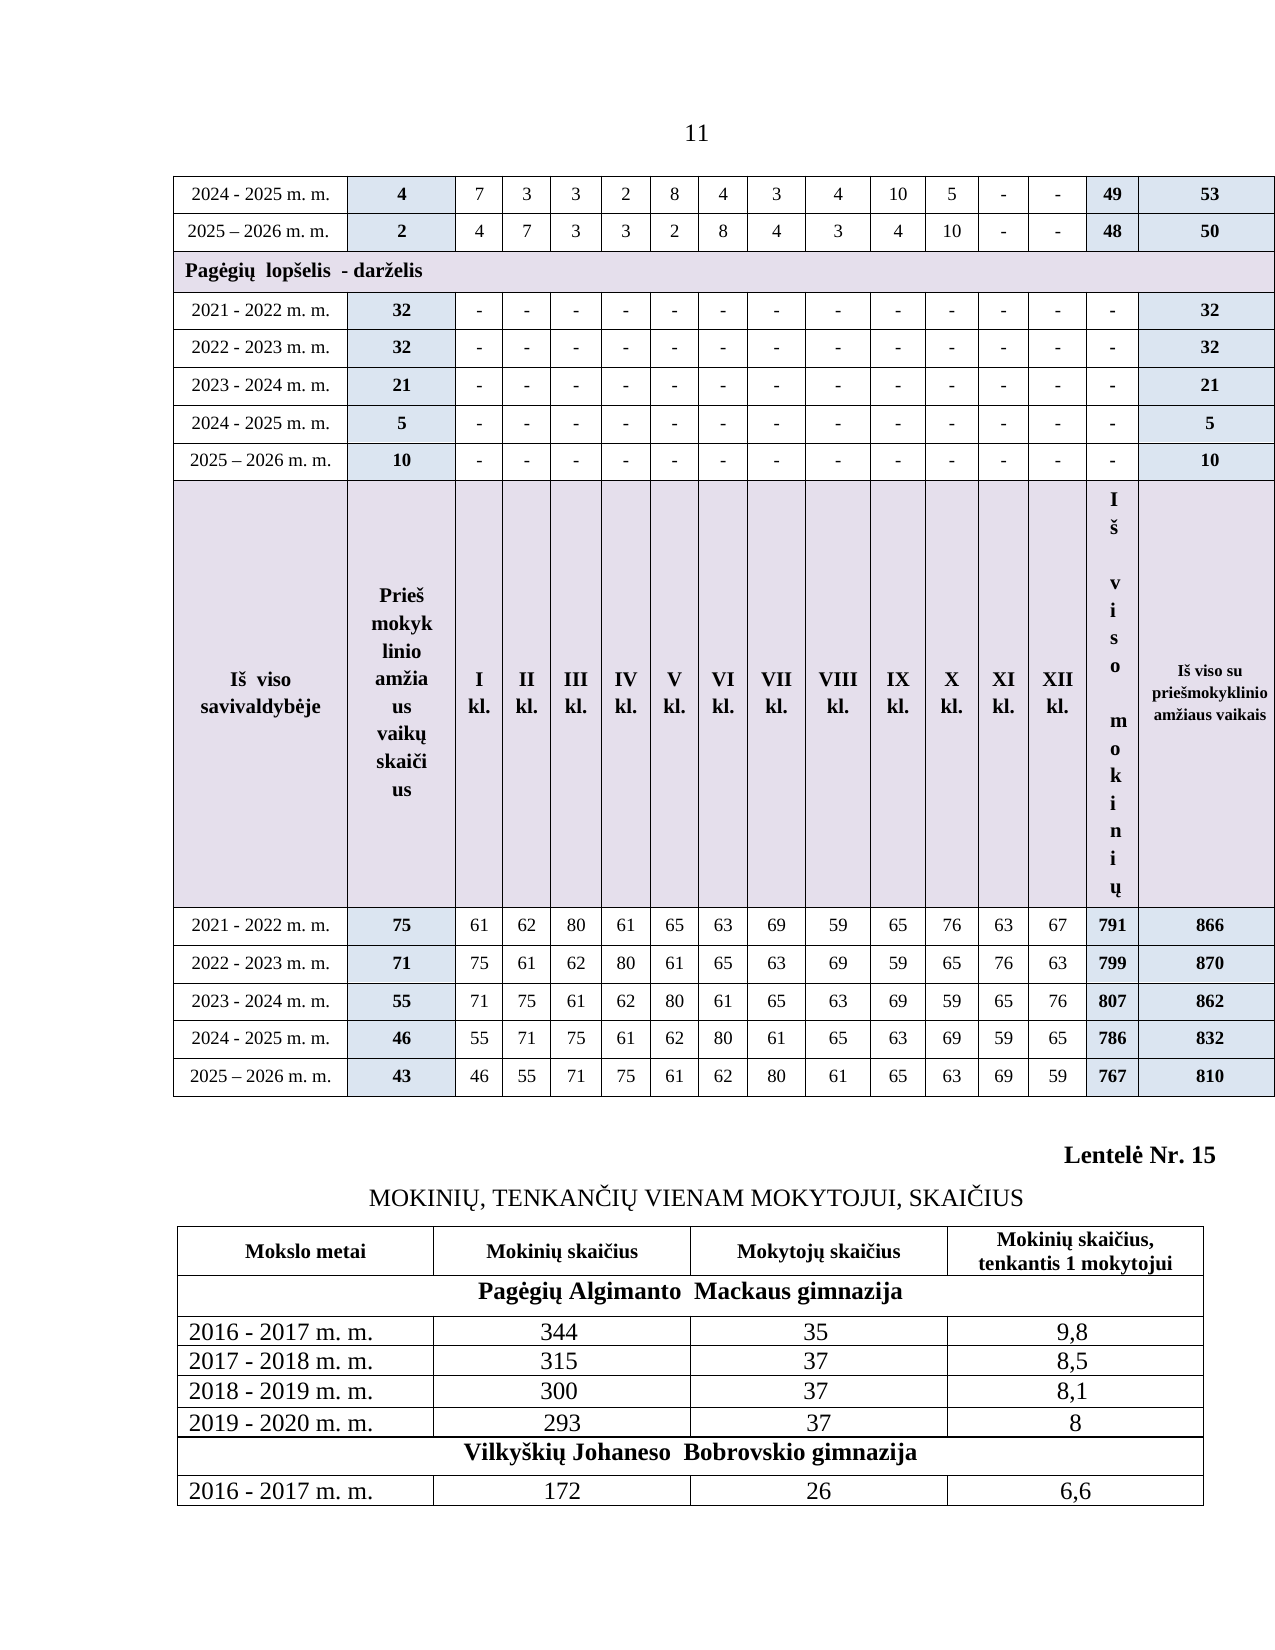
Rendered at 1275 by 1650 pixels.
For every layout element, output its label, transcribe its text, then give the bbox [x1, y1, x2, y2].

table_header Mokytojų skaičius [691, 1227, 947, 1275]
table_cell 71 [551, 1059, 601, 1096]
table_header Mokinių skaičius, tenkantis 1 mokytojui [948, 1227, 1203, 1275]
table_cell - [1087, 368, 1138, 405]
table_cell - [503, 330, 550, 367]
table_cell - [1029, 177, 1086, 213]
table_cell 870 [1139, 946, 1274, 982]
table_cell - [1087, 406, 1138, 442]
table_cell - [699, 368, 747, 405]
table_cell 48 [1087, 214, 1138, 251]
table_cell 63 [871, 1021, 925, 1058]
table_cell 791 [1087, 908, 1138, 945]
table_cell 65 [1029, 1021, 1086, 1058]
table_cell 172 [434, 1476, 690, 1505]
table_cell 43 [348, 1059, 455, 1096]
table_cell IX kl. [871, 481, 925, 907]
table_cell 2024 - 2025 m. m. [174, 406, 347, 442]
table_cell 61 [551, 984, 601, 1020]
table_cell 2024 - 2025 m. m. [174, 1021, 347, 1058]
table_cell 3 [551, 214, 601, 251]
table_cell Iš viso savivaldybėje [174, 481, 347, 907]
table_cell - [871, 293, 925, 329]
table_cell 65 [651, 908, 698, 945]
table_cell 26 [691, 1476, 947, 1505]
table_cell 315 [434, 1346, 690, 1375]
table_cell - [503, 293, 550, 329]
table_cell - [699, 330, 747, 367]
table_cell - [979, 444, 1028, 480]
table_cell 61 [602, 1021, 650, 1058]
table_cell 3 [551, 177, 601, 213]
table_cell 55 [503, 1059, 550, 1096]
table_cell Vilkyškių Johaneso Bobrovskio gimnazija [178, 1438, 1203, 1475]
table_cell 300 [434, 1376, 690, 1407]
table_cell - [1087, 293, 1138, 329]
table_cell - [1029, 368, 1086, 405]
table_cell 63 [748, 946, 805, 982]
table_cell 4 [871, 214, 925, 251]
table_cell 35 [691, 1317, 947, 1345]
table_cell 2025 – 2026 m. m. [174, 444, 347, 480]
table_cell 4 [806, 177, 870, 213]
table_cell 63 [699, 908, 747, 945]
table_cell 61 [651, 1059, 698, 1096]
table_cell XI kl. [979, 481, 1028, 907]
table_cell 2016 - 2017 m. m. [178, 1317, 433, 1345]
table_cell 32 [1139, 330, 1274, 367]
table_cell - [926, 406, 978, 442]
table_cell 832 [1139, 1021, 1274, 1058]
table_cell - [699, 293, 747, 329]
table_cell 21 [1139, 368, 1274, 405]
table_cell - [748, 330, 805, 367]
table_cell VI kl. [699, 481, 747, 907]
table_cell - [748, 406, 805, 442]
table_cell 2 [348, 214, 455, 251]
table_cell - [602, 368, 650, 405]
table_cell - [806, 368, 870, 405]
table_cell 75 [551, 1021, 601, 1058]
table_header Mokslo metai [178, 1227, 433, 1275]
table_cell 69 [979, 1059, 1028, 1096]
table_cell Priešmokyklinio amžiaus vaikų skaičius [348, 481, 455, 907]
table_cell - [926, 444, 978, 480]
table_cell Pagėgių Algimanto Mackaus gimnazija [178, 1276, 1203, 1316]
table_cell 37 [691, 1408, 947, 1436]
table_cell 2017 - 2018 m. m. [178, 1346, 433, 1375]
table_cell - [871, 330, 925, 367]
table_cell 76 [979, 946, 1028, 982]
table_cell - [871, 368, 925, 405]
table_cell X kl. [926, 481, 978, 907]
table_cell - [748, 293, 805, 329]
table_cell 80 [602, 946, 650, 982]
table_cell 786 [1087, 1021, 1138, 1058]
table_cell VIII kl. [806, 481, 870, 907]
table_cell 2023 - 2024 m. m. [174, 984, 347, 1020]
table_cell - [503, 406, 550, 442]
table_cell 71 [456, 984, 502, 1020]
table_cell 8,5 [948, 1346, 1203, 1375]
table_cell - [651, 293, 698, 329]
table_cell 80 [551, 908, 601, 945]
table_cell 10 [348, 444, 455, 480]
table_cell - [551, 330, 601, 367]
table_cell 767 [1087, 1059, 1138, 1096]
table_cell 55 [348, 984, 455, 1020]
table_cell IV kl. [602, 481, 650, 907]
table_cell 80 [651, 984, 698, 1020]
table_cell 76 [1029, 984, 1086, 1020]
table_cell 63 [979, 908, 1028, 945]
table_cell 69 [871, 984, 925, 1020]
table_cell 80 [699, 1021, 747, 1058]
table_cell - [1029, 214, 1086, 251]
table_cell 75 [348, 908, 455, 945]
table_cell - [699, 406, 747, 442]
table_cell 62 [551, 946, 601, 982]
table_header Mokinių skaičius [434, 1227, 690, 1275]
table_cell 62 [503, 908, 550, 945]
table_cell - [551, 368, 601, 405]
table_cell 2022 - 2023 m. m. [174, 330, 347, 367]
table_cell 4 [748, 214, 805, 251]
table_cell 799 [1087, 946, 1138, 982]
table_cell 6,6 [948, 1476, 1203, 1505]
table_cell 5 [1139, 406, 1274, 442]
table_cell 4 [456, 214, 502, 251]
table_cell 46 [348, 1021, 455, 1058]
table_cell 32 [1139, 293, 1274, 329]
table_cell - [806, 406, 870, 442]
table_cell 8 [651, 177, 698, 213]
table_cell - [1029, 444, 1086, 480]
table_cell 61 [806, 1059, 870, 1096]
table_cell 3 [806, 214, 870, 251]
table_cell 65 [871, 1059, 925, 1096]
table_cell 76 [926, 908, 978, 945]
table_cell 59 [871, 946, 925, 982]
table_cell - [651, 406, 698, 442]
table_cell - [1029, 293, 1086, 329]
table_cell 807 [1087, 984, 1138, 1020]
table_cell 65 [748, 984, 805, 1020]
table_cell - [602, 330, 650, 367]
table_cell 63 [806, 984, 870, 1020]
table_cell 59 [1029, 1059, 1086, 1096]
table_cell - [979, 368, 1028, 405]
table_cell - [871, 444, 925, 480]
table_cell - [979, 406, 1028, 442]
table_cell 65 [806, 1021, 870, 1058]
table_cell 5 [926, 177, 978, 213]
table_cell 2024 - 2025 m. m. [174, 177, 347, 213]
table_cell 4 [699, 177, 747, 213]
table_cell 866 [1139, 908, 1274, 945]
table_cell 59 [979, 1021, 1028, 1058]
table_cell 3 [602, 214, 650, 251]
table_cell - [651, 330, 698, 367]
table_cell II kl. [503, 481, 550, 907]
table_cell 46 [456, 1059, 502, 1096]
table_cell 67 [1029, 908, 1086, 945]
table_cell 9,8 [948, 1317, 1203, 1345]
table_cell 2025 – 2026 m. m. [174, 214, 347, 251]
table_cell - [748, 368, 805, 405]
table_cell 862 [1139, 984, 1274, 1020]
table_cell - [979, 214, 1028, 251]
table_cell - [1029, 406, 1086, 442]
table_cell - [1087, 330, 1138, 367]
table_cell - [979, 293, 1028, 329]
table_cell - [602, 406, 650, 442]
table_cell 2021 - 2022 m. m. [174, 293, 347, 329]
table_cell 65 [699, 946, 747, 982]
table_cell 7 [456, 177, 502, 213]
table_cell - [551, 444, 601, 480]
table_cell 75 [503, 984, 550, 1020]
table_cell 32 [348, 330, 455, 367]
table_cell 65 [979, 984, 1028, 1020]
table_cell 2019 - 2020 m. m. [178, 1408, 433, 1436]
table_cell 61 [748, 1021, 805, 1058]
table_cell Iš viso su priešmokyklinio amžiaus vaikais [1139, 481, 1274, 907]
table_cell 2016 - 2017 m. m. [178, 1476, 433, 1505]
table_cell 2 [602, 177, 650, 213]
table_cell 59 [806, 908, 870, 945]
table_cell 344 [434, 1317, 690, 1345]
table_cell 3 [748, 177, 805, 213]
table_cell 50 [1139, 214, 1274, 251]
table_cell - [699, 444, 747, 480]
table_cell - [551, 293, 601, 329]
table_cell 37 [691, 1346, 947, 1375]
table_cell - [926, 293, 978, 329]
table_cell 59 [926, 984, 978, 1020]
table_cell 2022 - 2023 m. m. [174, 946, 347, 982]
table_cell 63 [1029, 946, 1086, 982]
table_cell 71 [348, 946, 455, 982]
table_cell 2025 – 2026 m. m. [174, 1059, 347, 1096]
table_cell - [979, 330, 1028, 367]
table_cell - [456, 444, 502, 480]
table_cell - [871, 406, 925, 442]
table_cell 61 [651, 946, 698, 982]
table_cell 32 [348, 293, 455, 329]
table_cell 75 [456, 946, 502, 982]
table_cell 3 [503, 177, 550, 213]
table_cell 61 [503, 946, 550, 982]
table_cell - [602, 444, 650, 480]
table_cell 2 [651, 214, 698, 251]
table_cell I kl. [456, 481, 502, 907]
table_cell - [806, 330, 870, 367]
table_cell - [602, 293, 650, 329]
table_cell 37 [691, 1376, 947, 1407]
table_cell 7 [503, 214, 550, 251]
table_cell - [926, 330, 978, 367]
table_cell - [503, 444, 550, 480]
table_cell 55 [456, 1021, 502, 1058]
table_cell - [1087, 444, 1138, 480]
table_cell 65 [926, 946, 978, 982]
table_cell Pagėgių lopšelis - darželis [174, 252, 1274, 292]
table_cell 63 [926, 1059, 978, 1096]
table_cell - [456, 330, 502, 367]
table_cell 69 [748, 908, 805, 945]
table_cell 62 [699, 1059, 747, 1096]
table_cell - [456, 293, 502, 329]
table_cell 2018 - 2019 m. m. [178, 1376, 433, 1407]
table_cell VII kl. [748, 481, 805, 907]
table_cell 21 [348, 368, 455, 405]
table_cell 10 [871, 177, 925, 213]
table_cell - [926, 368, 978, 405]
table_cell - [456, 406, 502, 442]
table_cell 61 [699, 984, 747, 1020]
table_cell Iš viso mokinių [1087, 481, 1138, 907]
table_cell - [1029, 330, 1086, 367]
table_cell 8,1 [948, 1376, 1203, 1407]
table_cell 810 [1139, 1059, 1274, 1096]
table_cell - [456, 368, 502, 405]
table_cell 61 [602, 908, 650, 945]
table_cell 8 [699, 214, 747, 251]
table_cell 61 [456, 908, 502, 945]
table_cell 10 [1139, 444, 1274, 480]
table_cell III kl. [551, 481, 601, 907]
table_cell 62 [651, 1021, 698, 1058]
table_cell 65 [871, 908, 925, 945]
table_cell 53 [1139, 177, 1274, 213]
table_cell 75 [602, 1059, 650, 1096]
table_cell 2023 - 2024 m. m. [174, 368, 347, 405]
table_cell - [551, 406, 601, 442]
table_cell - [651, 444, 698, 480]
table_cell - [979, 177, 1028, 213]
table_cell - [806, 444, 870, 480]
table_cell V kl. [651, 481, 698, 907]
table_cell - [651, 368, 698, 405]
table_cell 10 [926, 214, 978, 251]
table_cell - [503, 368, 550, 405]
table_cell 8 [948, 1408, 1203, 1436]
table_cell XII kl. [1029, 481, 1086, 907]
table_cell 69 [806, 946, 870, 982]
table_cell 71 [503, 1021, 550, 1058]
table_cell 2021 - 2022 m. m. [174, 908, 347, 945]
table_cell 5 [348, 406, 455, 442]
table_cell - [806, 293, 870, 329]
text Lentelė Nr. 15 [177, 1140, 1216, 1168]
table_cell - [748, 444, 805, 480]
table_cell 4 [348, 177, 455, 213]
table_cell 80 [748, 1059, 805, 1096]
table_cell 49 [1087, 177, 1138, 213]
table_cell 62 [602, 984, 650, 1020]
table_cell 69 [926, 1021, 978, 1058]
text MOKINIŲ, TENKANČIŲ VIENAM MOKYTOJUI, SKAIČIUS [177, 1183, 1216, 1212]
table_cell 293 [434, 1408, 690, 1436]
